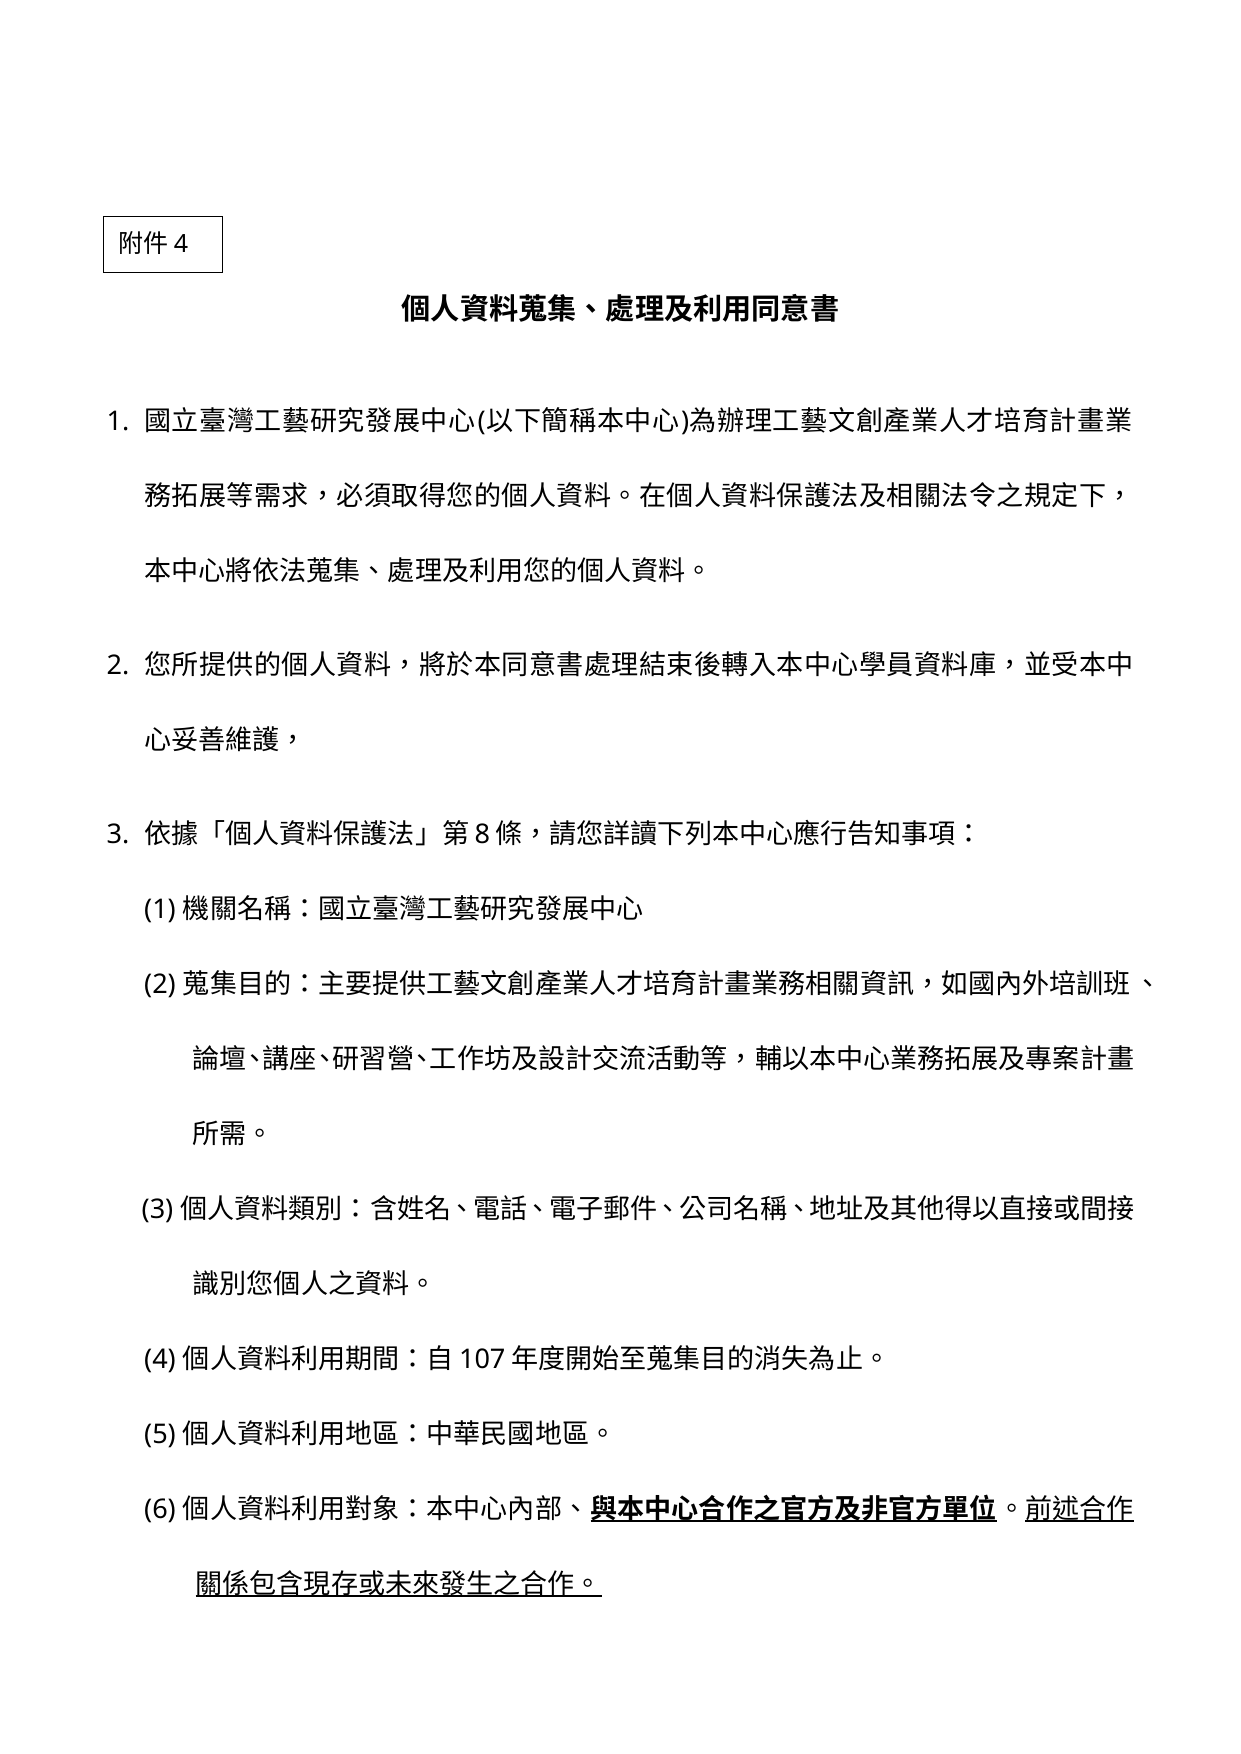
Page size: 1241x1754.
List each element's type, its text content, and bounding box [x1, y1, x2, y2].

list 蒐集目的：主要提供工藝文創產業人才培育計畫業務相關資訊，如國內外培訓班、論壇、講座、研習營、工作坊及設計交流活動等，輔以本中心業務拓展及專案計畫所需。 [144, 944, 1134, 1169]
list 國立臺灣工藝研究發展中心(以下簡稱本中心)為辦理工藝文創產業人才培育計畫業務拓展等需求，必須取得您的個人資料。在個人資料保護法及相關法令之規定下，本中心將依法蒐集、處理及利用您的個人資料。 [106, 381, 1134, 606]
text 附件4 [119, 224, 207, 260]
list 個人資料利用期間：自107年度開始至蒐集目的消失為止。 [144, 1319, 1134, 1394]
list 依據「個人資料保護法」第8條，請您詳讀下列本中心應行告知事項： [106, 794, 1134, 869]
text [104, 217, 222, 272]
list 個人資料利用對象：本中心內部、與本中心合作之官方及非官方單位。前述合作關係包含現存或未來發生之合作。 [144, 1469, 1134, 1619]
list 機關名稱：國立臺灣工藝研究發展中心 [144, 869, 1134, 944]
text 個人資料蒐集、處理及利用同意書 [106, 269, 1134, 344]
list 您所提供的個人資料，將於本同意書處理結束後轉入本中心學員資料庫，並受本中心妥善維護， [106, 625, 1134, 775]
list 個人資料利用地區：中華民國地區。 [144, 1394, 1134, 1469]
list 個人資料類別：含姓名、電話、電子郵件、公司名稱、地址及其他得以直接或間接識別您個人之資料。 [141, 1169, 1134, 1319]
